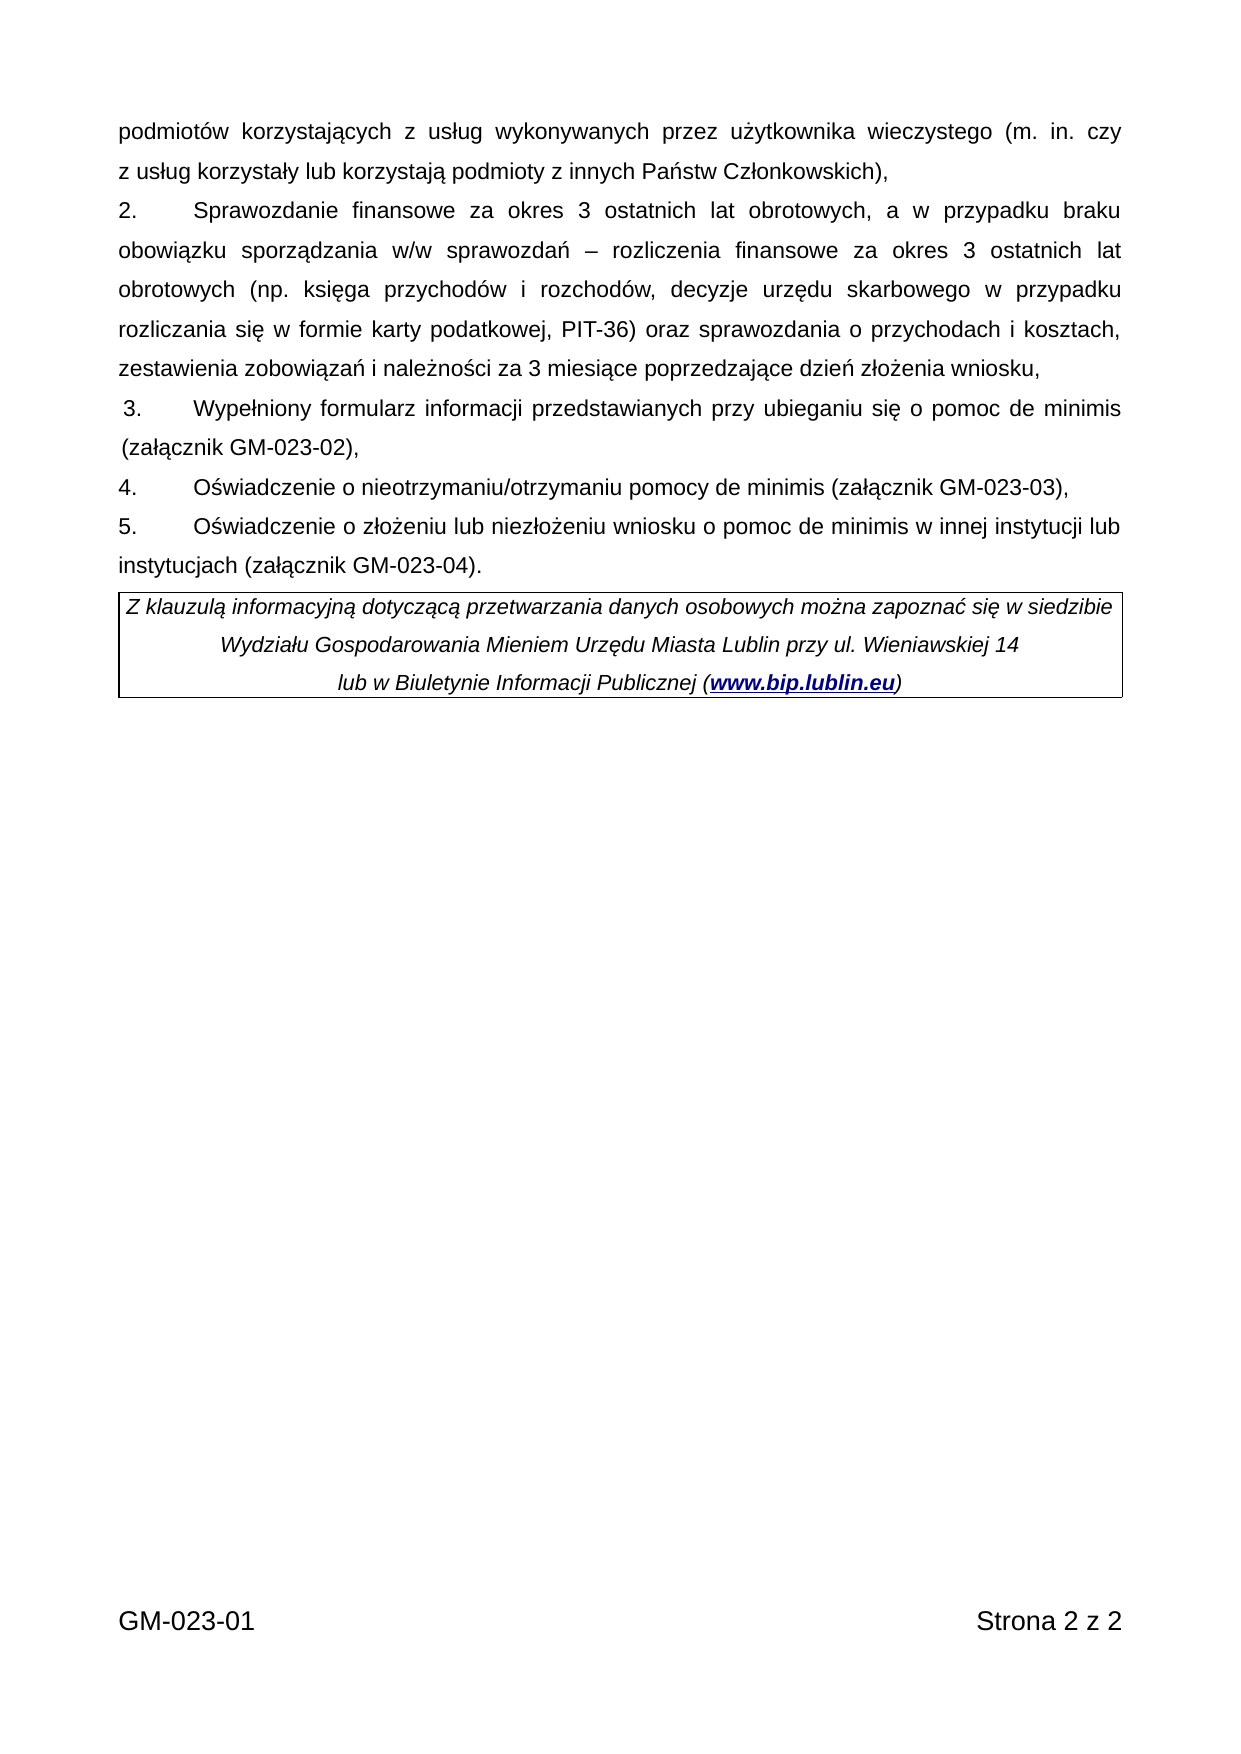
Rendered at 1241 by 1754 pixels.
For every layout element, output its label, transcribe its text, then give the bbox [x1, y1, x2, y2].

list Oświadczenie o złożeniu lub niezłożeniu wniosku o pomoc de minimis w innej instytucji lub instytucjach (załącznik GM-023-04). [118, 513, 1122, 579]
list Oświadczenie o nieotrzymaniu/otrzymaniu pomocy de minimis (załącznik GM-023-03), [118, 473, 1122, 500]
list Wypełniony formularz informacji przedstawianych przy ubieganiu się o pomoc de minimis (załącznik GM-023-02), [121, 394, 1122, 460]
list podmiotów korzystających z usług wykonywanych przez użytkownika wieczystego (m. in. czy z usług korzystały lub korzystają podmioty z innych Państw Członkowskich), [118, 118, 1122, 184]
list Z klauzulą informacyjną dotyczącą przetwarzania danych osobowych można zapoznać się w siedzibie Wydziału Gospodarowania Mieniem Urzędu Miasta Lublin przy ul. Wieniawskiej 14 lub w Biuletynie Informacji Publicznej (www.bip.lublin.eu) [120, 593, 1122, 697]
list Sprawozdanie finansowe za okres 3 ostatnich lat obrotowych, a w przypadku braku obowiązku sporządzania w/w sprawozdań – rozliczenia finansowe za okres 3 ostatnich lat obrotowych (np. księga przychodów i rozchodów, decyzje urzędu skarbowego w przypadku rozliczania się w formie karty podatkowej, PIT-36) oraz sprawozdania o przychodach i kosztach, zestawienia zobowiązań i należności za 3 miesiące poprzedzające dzień złożenia wniosku, [118, 197, 1122, 381]
